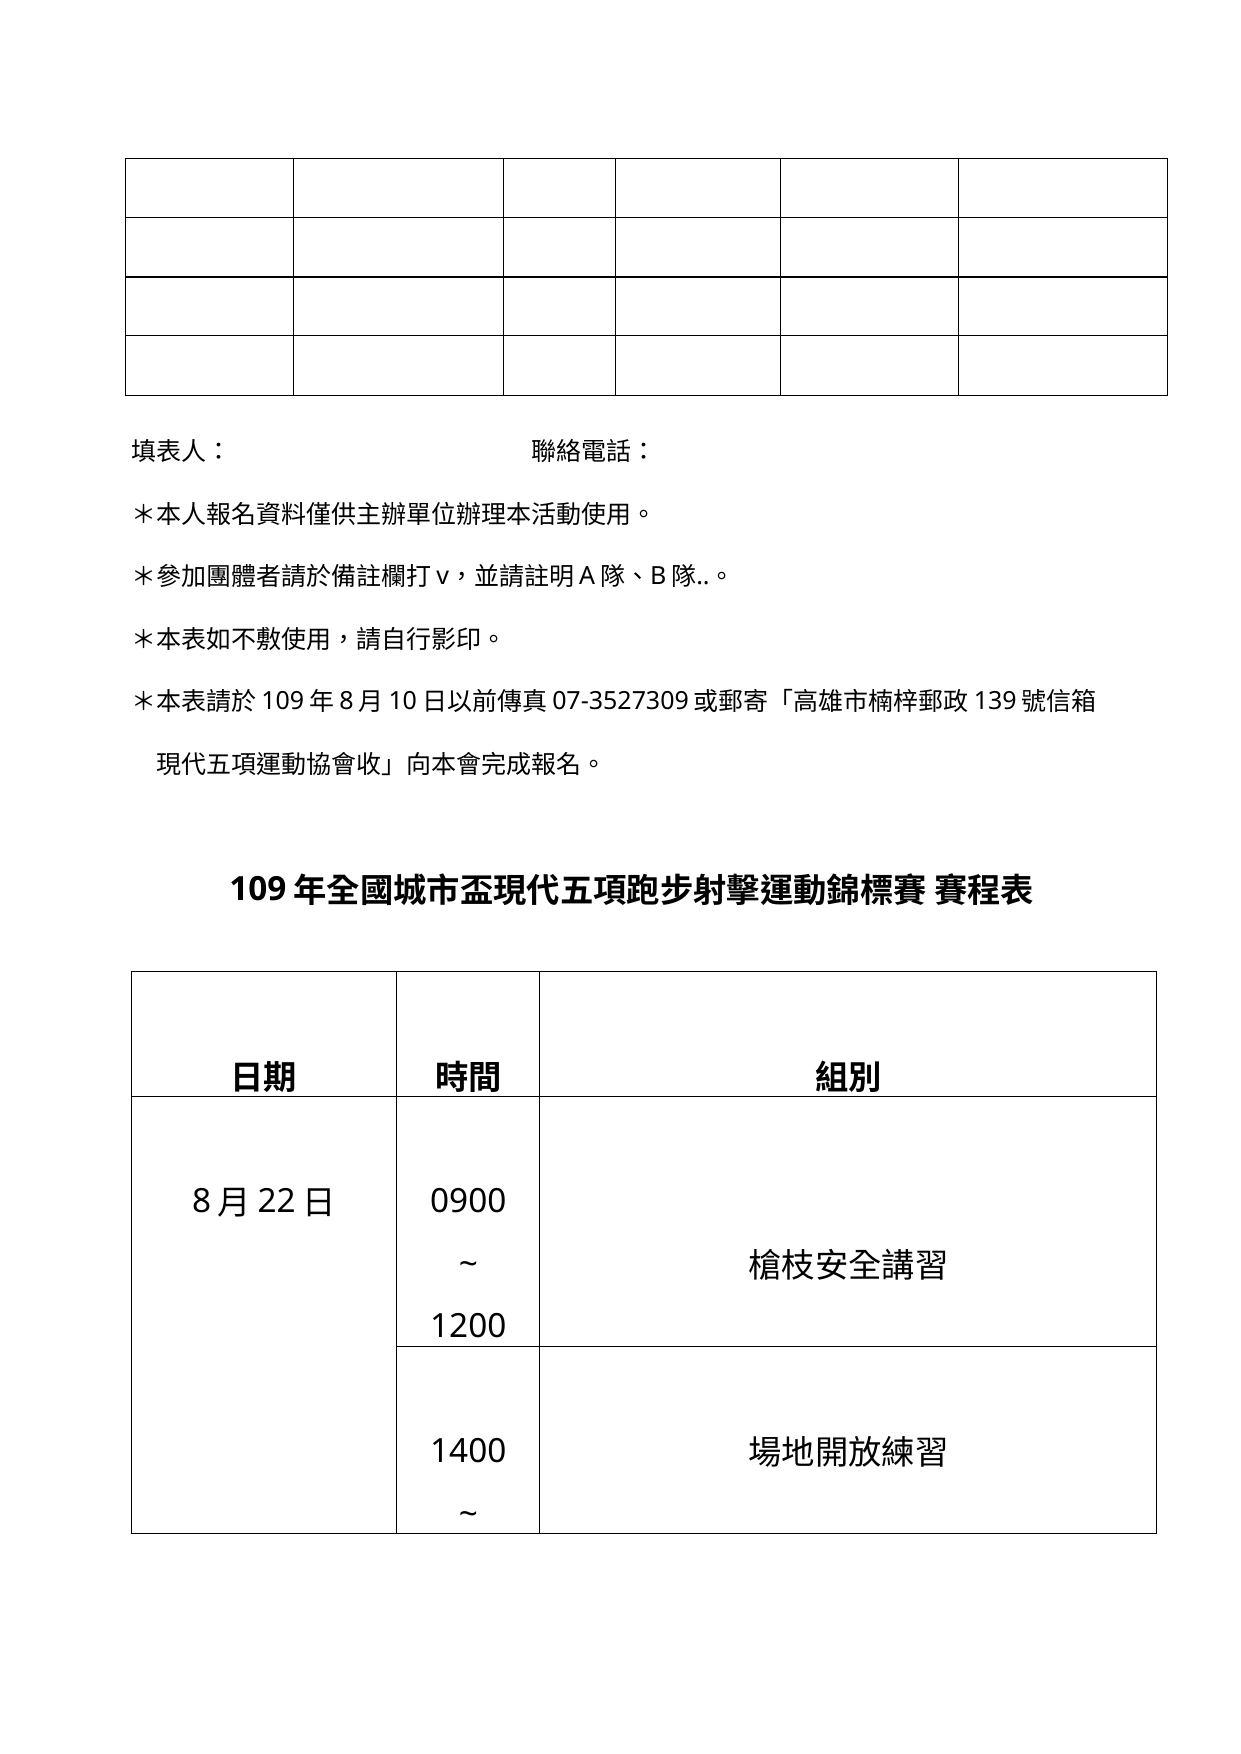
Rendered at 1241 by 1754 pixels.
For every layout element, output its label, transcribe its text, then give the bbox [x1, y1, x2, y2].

table_header 組別 [540, 972, 1156, 1096]
table_cell [126, 278, 293, 335]
text 現代五項運動協會收」向本會完成報名。 [0, 721, 1162, 783]
table_cell [294, 278, 503, 335]
table_header 日期 [132, 972, 396, 1096]
text ＊本表如不敷使用，請自行影印。 [131, 596, 1162, 658]
table_cell [616, 336, 780, 394]
text ＊參加團體者請於備註欄打v，並請註明A隊、B隊..。 [131, 533, 1162, 596]
table_cell [294, 336, 503, 394]
table_cell [781, 278, 958, 335]
table_cell [959, 336, 1167, 394]
table_cell [126, 336, 293, 394]
text 填表人： 聯絡電話： [131, 408, 1162, 471]
table_cell [504, 218, 615, 276]
table_cell [126, 159, 293, 217]
table_cell 0900 ~ 1200 [397, 1097, 539, 1346]
table_cell [959, 159, 1167, 217]
text ＊本人報名資料僅供主辦單位辦理本活動使用。 [131, 471, 1162, 533]
table_cell 1400 ~ [397, 1347, 539, 1533]
text 109年全國城市盃現代五項跑步射擊運動錦標賽 賽程表 [131, 846, 1162, 908]
table_cell [504, 336, 615, 394]
table_cell [781, 336, 958, 394]
table_cell 場地開放練習 [540, 1347, 1156, 1533]
table_cell [294, 218, 503, 276]
table_cell [616, 278, 780, 335]
table_cell [959, 218, 1167, 276]
table_cell 槍枝安全講習 [540, 1097, 1156, 1346]
table_cell [781, 218, 958, 276]
table_cell [959, 278, 1167, 335]
table_cell [294, 159, 503, 217]
table_cell [504, 278, 615, 335]
text ＊本表請於109年8月10日以前傳真07-3527309或郵寄「高雄市楠梓郵政139號信箱 [131, 658, 1162, 721]
table_cell [504, 159, 615, 217]
table_cell 8月22日 [132, 1097, 396, 1533]
table_cell [781, 159, 958, 217]
table_header 時間 [397, 972, 539, 1096]
table_cell [616, 218, 780, 276]
table_cell [616, 159, 780, 217]
table_cell [126, 218, 293, 276]
